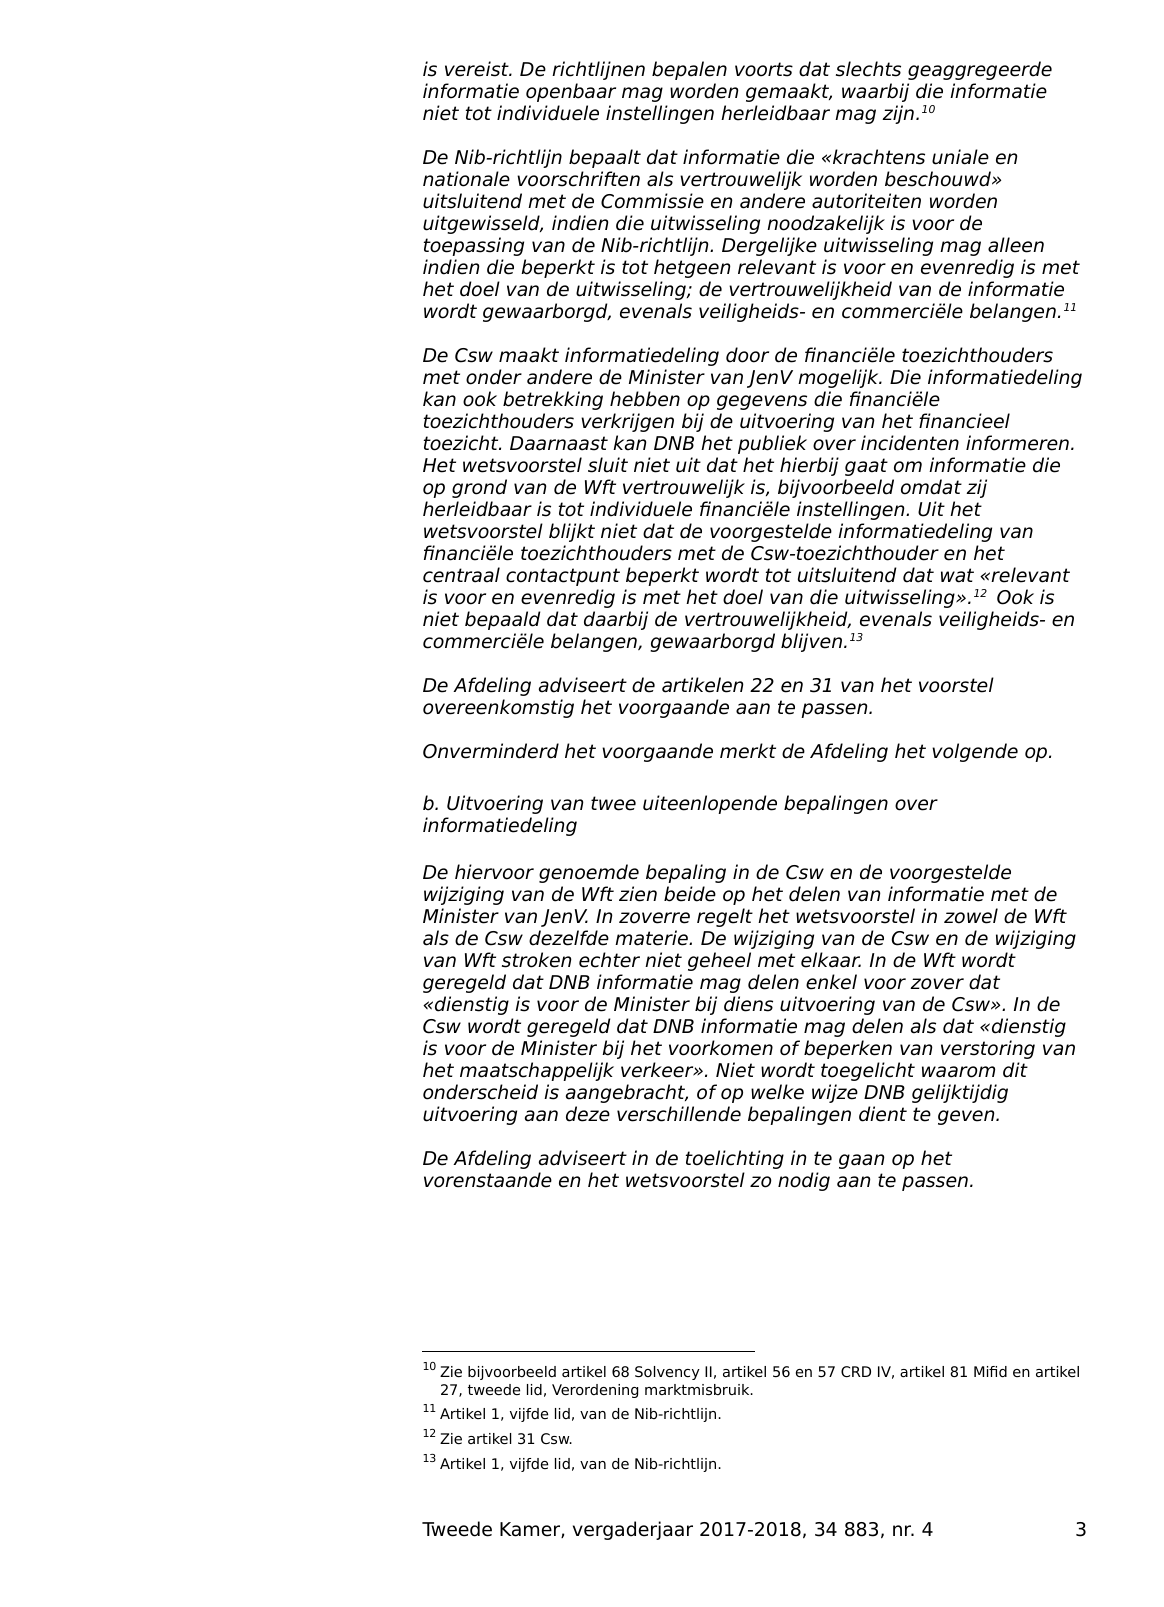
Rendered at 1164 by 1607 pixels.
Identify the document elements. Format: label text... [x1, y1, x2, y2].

text Artikel 1, vijfde lid, van de Nib-richtlijn. [422, 1452, 1087, 1474]
text De Csw maakt informatiedeling door de financiële toezichthouders met onder andere de Minister van JenV mogelijk. Die informatiedeling kan ook betrekking hebben op gegevens die financiële toezichthouders verkrijgen bij de uitvoering van het financieel toezicht. Daarnaast kan DNB het publiek over incidenten informeren. Het wetsvoorstel sluit niet uit dat het hierbij gaat om informatie die op grond van de Wft vertrouwelijk is, bijvoorbeeld omdat zij herleidbaar is tot individuele financiële instellingen. Uit het wetsvoorstel blijkt niet dat de voorgestelde informatiedeling van financiële toezichthouders met de Csw-toezichthouder en het centraal contactpunt beperkt wordt tot uitsluitend dat wat «relevant is voor en evenredig is met het doel van die uitwisseling». Ook is niet bepaald dat daarbij de vertrouwelijkheid, evenals veiligheids- en commerciële belangen, gewaarborgd blijven. [422, 345, 1087, 653]
text De Nib-richtlijn bepaalt dat informatie die «krachtens uniale en nationale voorschriften als vertrouwelijk worden beschouwd» uitsluitend met de Commissie en andere autoriteiten worden uitgewisseld, indien die uitwisseling noodzakelijk is voor de toepassing van de Nib-richtlijn. Dergelijke uitwisseling mag alleen indien die beperkt is tot hetgeen relevant is voor en evenredig is met het doel van de uitwisseling; de vertrouwelijkheid van de informatie wordt gewaarborgd, evenals veiligheids- en commerciële belangen. [422, 147, 1087, 323]
text Onverminderd het voorgaande merkt de Afdeling het volgende op. [422, 741, 1087, 763]
text De hiervoor genoemde bepaling in de Csw en de voorgestelde wijziging van de Wft zien beide op het delen van informatie met de Minister van JenV. In zoverre regelt het wetsvoorstel in zowel de Wft als de Csw dezelfde materie. De wijziging van de Csw en de wijziging van Wft stroken echter niet geheel met elkaar. In de Wft wordt geregeld dat DNB informatie mag delen enkel voor zover dat «dienstig is voor de Minister bij diens uitvoering van de Csw». In de Csw wordt geregeld dat DNB informatie mag delen als dat «dienstig is voor de Minister bij het voorkomen of beperken van verstoring van het maatschappelijk verkeer». Niet wordt toegelicht waarom dit onderscheid is aangebracht, of op welke wijze DNB gelijktijdig uitvoering aan deze verschillende bepalingen dient te geven. [422, 862, 1087, 1126]
text De Afdeling adviseert in de toelichting in te gaan op het vorenstaande en het wetsvoorstel zo nodig aan te passen. [422, 1148, 1087, 1192]
text Zie bijvoorbeeld artikel 68 Solvency II, artikel 56 en 57 CRD IV, artikel 81 Mifid en artikel 27, tweede lid, Verordening marktmisbruik. [422, 1360, 1087, 1399]
text Zie artikel 31 Csw. [422, 1427, 1087, 1449]
text Artikel 1, vijfde lid, van de Nib-richtlijn. [422, 1402, 1087, 1424]
text De Afdeling adviseert de artikelen 22 en 31 van het voorstel overeenkomstig het voorgaande aan te passen. [422, 675, 1087, 719]
subtitle b. Uitvoering van twee uiteenlopende bepalingen over informatiedeling [422, 793, 1087, 837]
text is vereist. De richtlijnen bepalen voorts dat slechts geaggregeerde informatie openbaar mag worden gemaakt, waarbij die informatie niet tot individuele instellingen herleidbaar mag zijn. [422, 59, 1087, 125]
